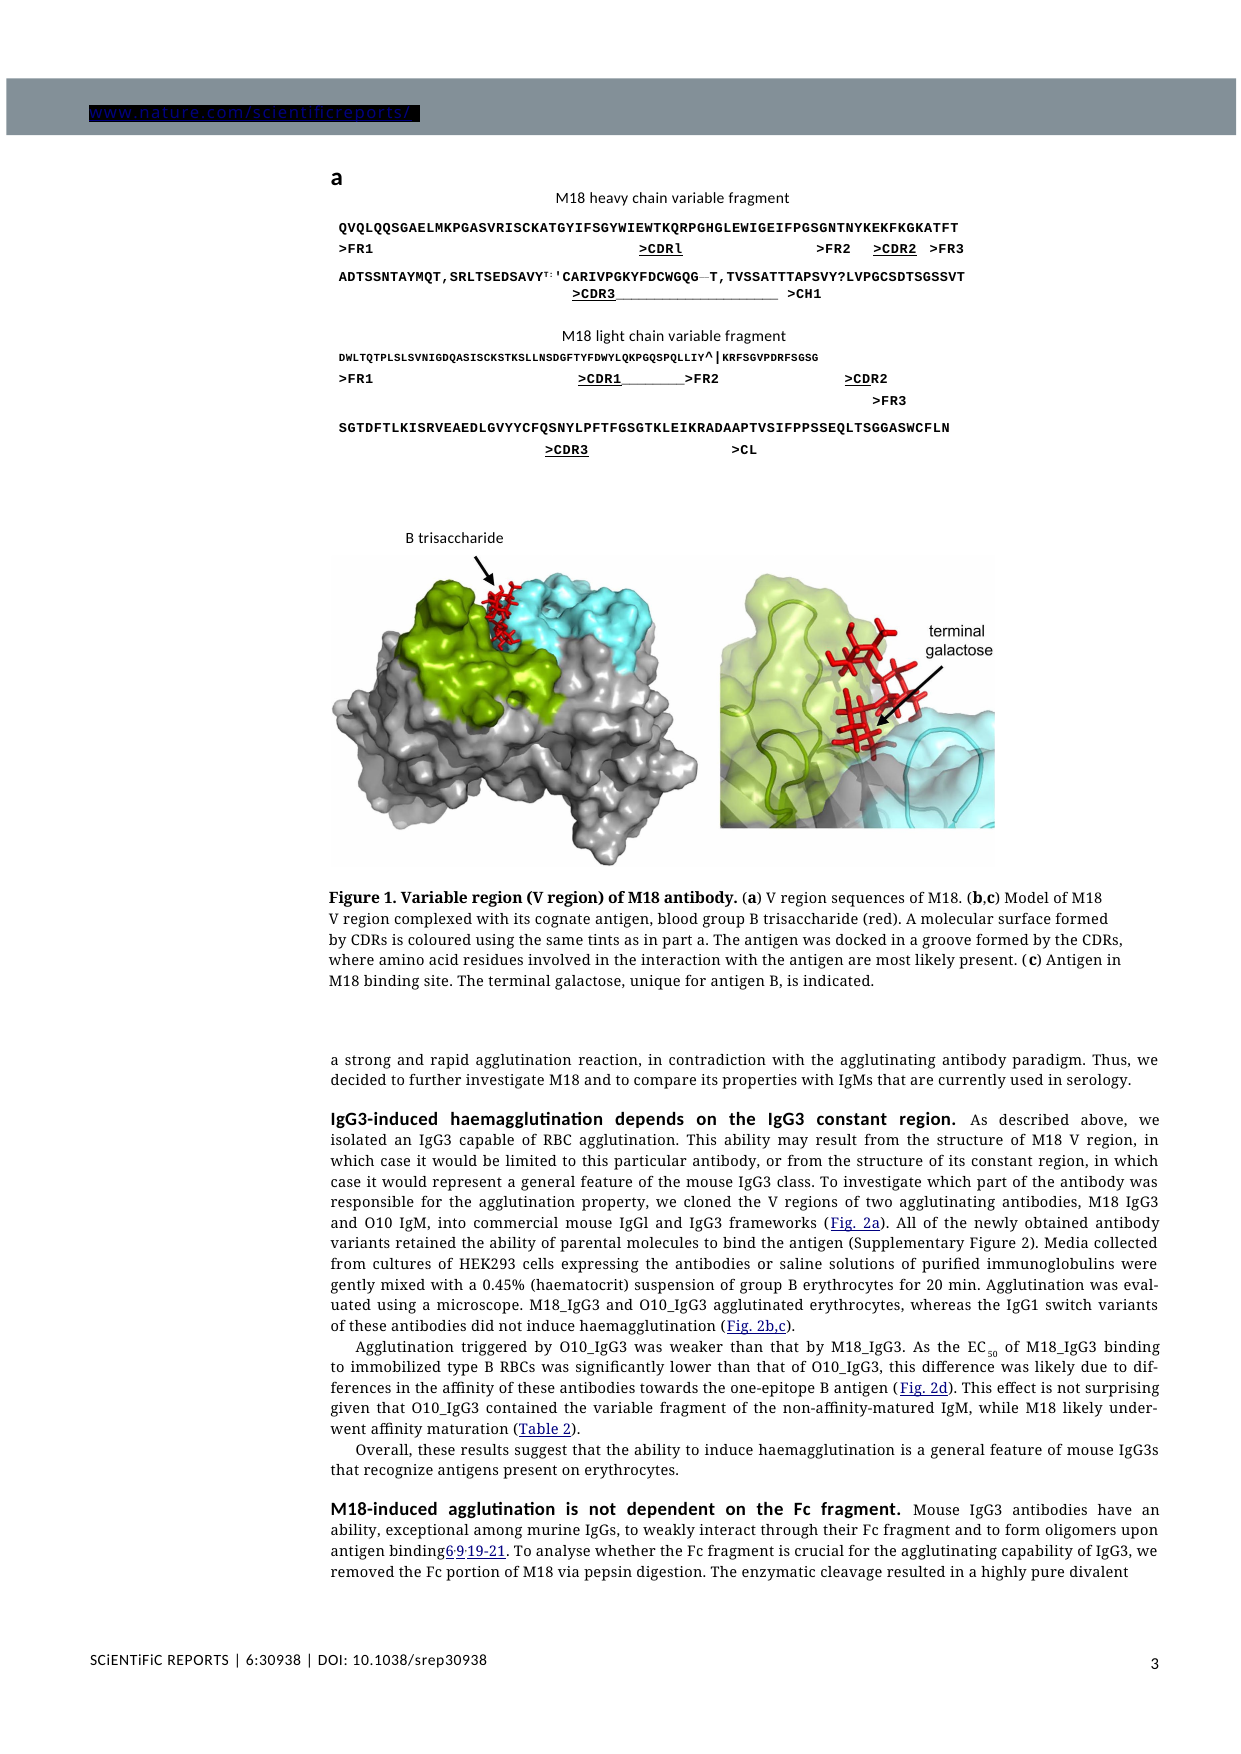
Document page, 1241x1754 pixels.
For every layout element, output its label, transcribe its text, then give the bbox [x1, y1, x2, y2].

text >CDR3 >CH1 [572, 287, 1160, 301]
text Agglutination triggered by O10_IgG3 was weaker than that by M18_IgG3. As the EC50 of M18_IgG3 binding to immobilized type B RBCs was significantly lower than that of O10_IgG3, this difference was likely due to dif- ferences in the affinity of these antibodies towards the one-epitope B antigen (Fig. 2d). This effect is not surprising given that O10_IgG3 contained the variable fragment of the non-affinity-matured IgM, while M18 likely under- went affinity maturation (Table 2). [330, 1336, 1160, 1439]
text >FR1 >CDR1 >FR2 >CDR2 [339, 366, 1160, 388]
text Figure 1. Variable region (V region) of M18 antibody. (a) V region sequences of M18. (b,c) Model of M18 V region complexed with its cognate antigen, blood group B trisaccharide (red). A molecular surface formed by CDRs is coloured using the same tints as in part a. The antigen was docked in a groove formed by the CDRs, where amino acid residues involved in the interaction with the antigen are most likely present. (c) Antigen in M18 binding site. The terminal galactose, unique for antigen B, is indicated. [329, 887, 1148, 991]
text 3 [1150, 1656, 1162, 1672]
text M18-induced agglutination is not dependent on the Fc fragment. Mouse IgG3 antibodies have an ability, exceptional among murine IgGs, to weakly interact through their Fc fragment and to form oligomers upon antigen binding6,9,19-21. To analyse whether the Fc fragment is crucial for the agglutinating capability of IgG3, we removed the Fc portion of M18 via pepsin digestion. The enzymatic cleavage resulted in a highly pure divalent [330, 1499, 1160, 1581]
text a [330, 166, 1158, 191]
text a strong and rapid agglutination reaction, in contradiction with the agglutinating antibody paradigm. Thus, we decided to further investigate M18 and to compare its properties with IgMs that are currently used in serology. [330, 1049, 1160, 1090]
text SGTDFTLKISRVEAEDLGVYYCFQSNYLPFTFGSGTKLEIKRADAAPTVSIFPPSSEQLTSGGASWCFLN >CDR3 >CL [339, 415, 1002, 459]
picture [331, 555, 995, 867]
text M18 light chain variable fragment [562, 329, 1160, 344]
text >FR3 [872, 388, 1160, 409]
text IgG3-induced haemagglutination depends on the IgG3 constant region. As described above, we isolated an IgG3 capable of RBC agglutination. This ability may result from the structure of M18 V region, in which case it would be limited to this particular antibody, or from the structure of its constant region, in which case it would represent a general feature of the mouse IgG3 class. To investigate which part of the antibody was responsible for the agglutination property, we cloned the V regions of two agglutinating antibodies, M18 IgG3 and O10 IgM, into commercial mouse IgGl and IgG3 frameworks (Fig. 2a). All of the newly obtained antibody variants retained the ability of parental molecules to bind the antigen (Supplementary Figure 2). Media collected from cultures of HEK293 cells expressing the antibodies or saline solutions of purified immunoglobulins were gently mixed with a 0.45% (haematocrit) suspension of group B erythrocytes for 20 min. Agglutination was eval- uated using a microscope. M18_IgG3 and O10_IgG3 agglutinated erythrocytes, whereas the IgG1 switch variants of these antibodies did not induce haemagglutination (Fig. 2b,c). [330, 1109, 1160, 1336]
text B trisaccharide [405, 531, 508, 546]
text ADTSSNTAYMQT,SRLTSEDSAVYT:'CARIVPGKYFDCWGQG__T,TVSSATTTAPSVY?LVPGCSDTSGSSVT [339, 271, 1160, 284]
text Overall, these results suggest that the ability to induce haemagglutination is a general feature of mouse IgG3s that recognize antigens present on erythrocytes. [330, 1439, 1160, 1480]
text dwltqtplslsvnigdqasisckstksllnsdgftyfdwylqkpgqspqlliy^|krfsgvpdrfsgsg [339, 344, 1160, 366]
text M18 heavy chain variable fragment [555, 191, 1160, 207]
text www.nature.com/scientificreports/ [89, 105, 420, 122]
text QVQLQQSGAELMKPGASVRISCKATGYIFSGYWIEWTKQRPGHGLEWIGEIFPGSGNTNYKEKFKGKATFT >FR1 >CDRl >FR2 >CDR2 >FR3 [339, 215, 1002, 258]
text SCiENTiFiC REPORTS | 6:30938 | DOI: 10.1038/srep30938 [90, 1653, 503, 1668]
